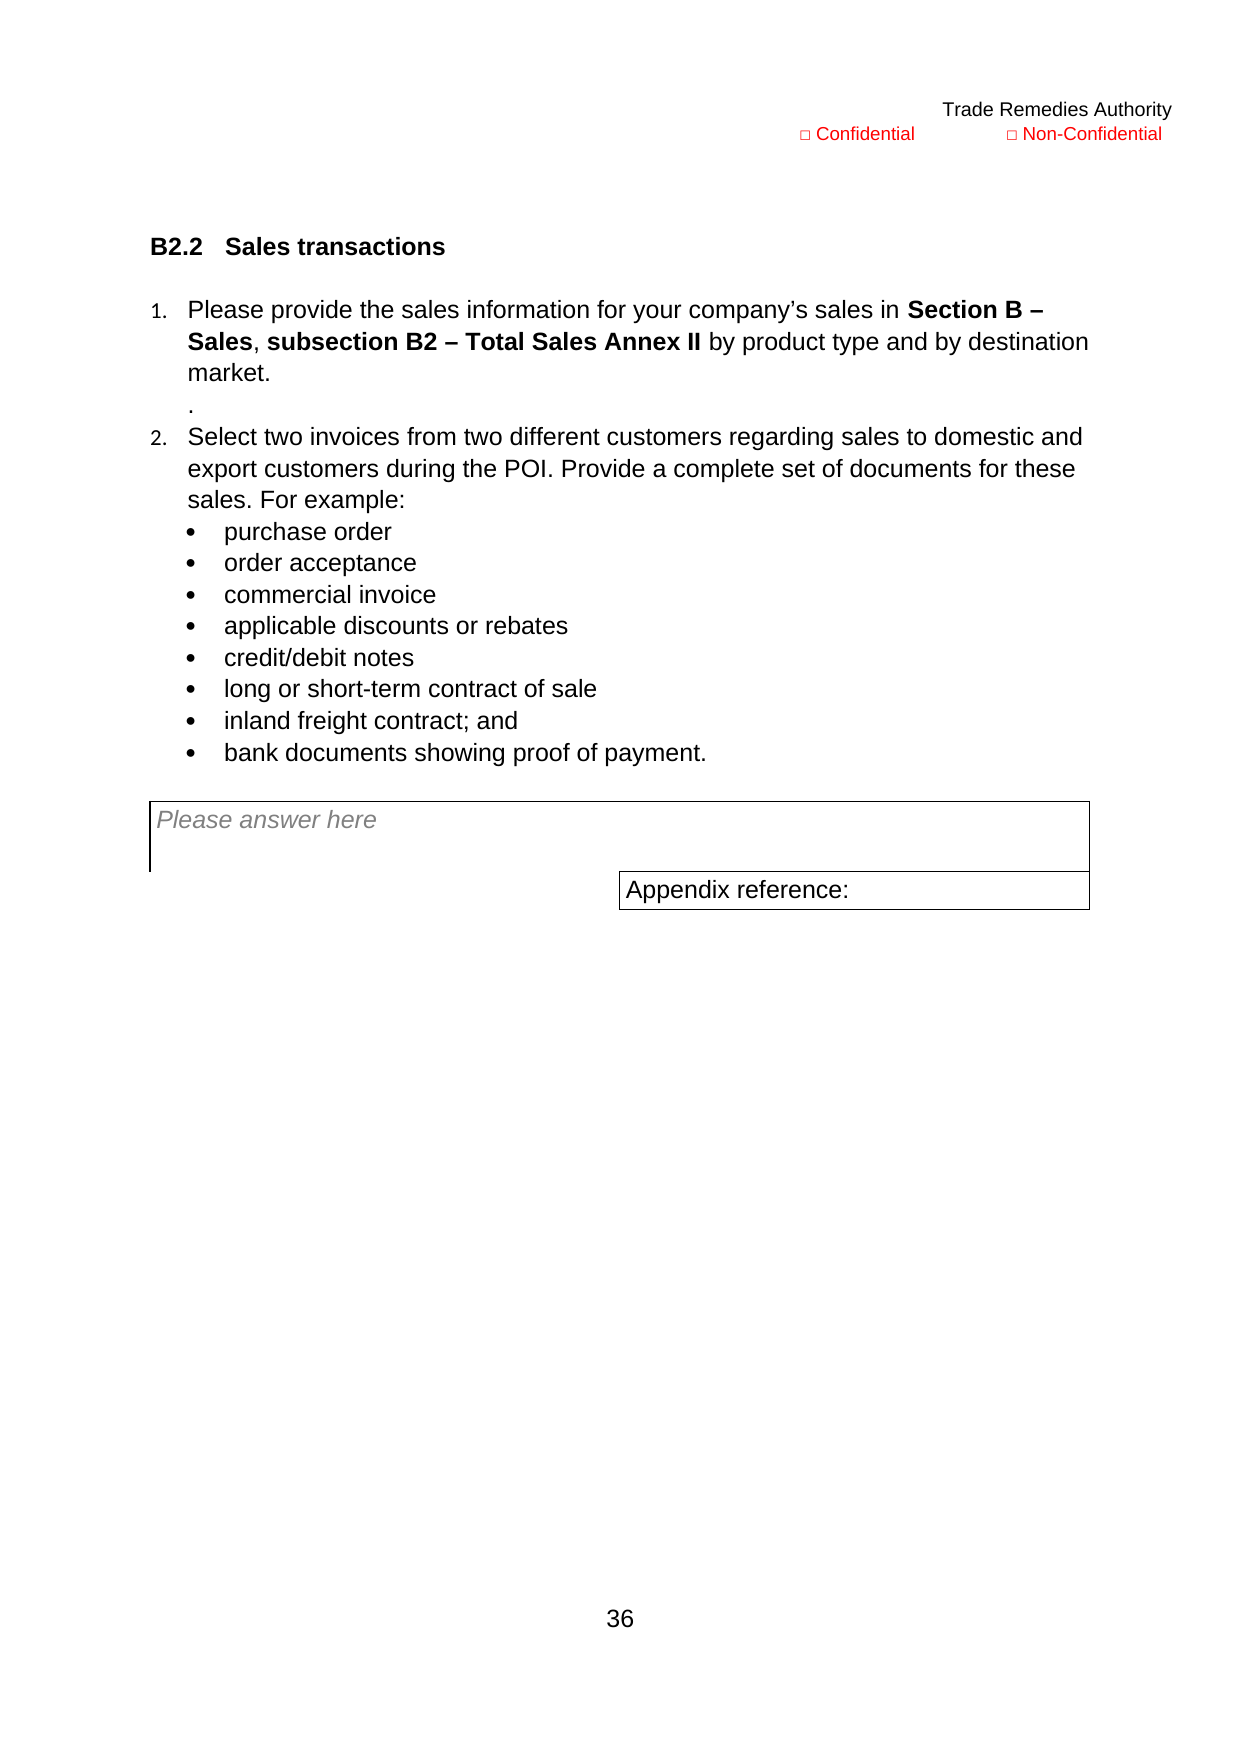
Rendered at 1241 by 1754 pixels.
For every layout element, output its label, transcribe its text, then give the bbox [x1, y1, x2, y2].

table_header Please answer here [151, 802, 1089, 871]
table_cell Appendix reference: [620, 872, 1089, 909]
list inland freight contract; and [187, 706, 1090, 735]
list order acceptance [187, 548, 1090, 577]
list bank documents showing proof of payment. [187, 738, 1090, 766]
list purchase order [187, 517, 1090, 545]
list Please provide the sales information for your company’s sales in Section B – Sales, subsection B2 – Total Sales Annex II by product type and by destination market. [150, 295, 1090, 387]
list commercial invoice [187, 580, 1090, 608]
list long or short-term contract of sale [187, 674, 1090, 703]
list applicable discounts or rebates [187, 611, 1090, 640]
list . [187, 390, 1090, 419]
list credit/debit notes [187, 643, 1090, 672]
list Select two invoices from two different customers regarding sales to domestic and export customers during the POI. Provide a complete set of documents for these sales. For example: [150, 422, 1090, 514]
table_cell [150, 872, 619, 909]
subtitle B2.2 Sales transactions [150, 232, 1090, 261]
